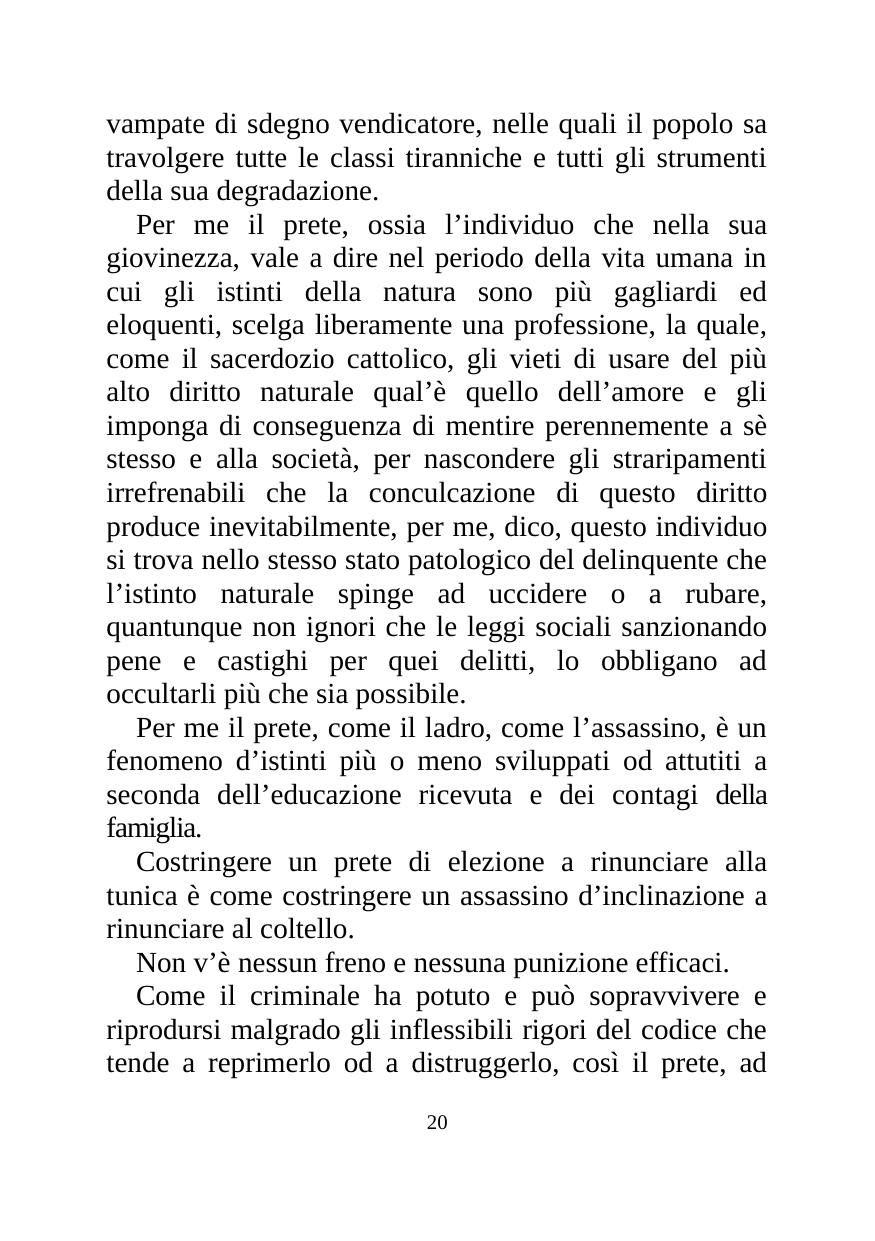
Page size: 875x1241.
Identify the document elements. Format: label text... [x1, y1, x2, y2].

text Per me il prete, ossia l’individuo che nella sua giovinezza, vale a dire nel periodo della vita umana in cui gli istinti della natura sono più gagliardi ed eloquenti, scelga liberamente una professione, la quale, come il sacerdozio cattolico, gli vieti di usare del più alto diritto naturale qual’è quello dell’amore e gli imponga di conseguenza di mentire perennemente a sè stesso e alla società, per nascondere gli straripamenti irrefrenabili che la conculcazione di questo diritto produce inevitabilmente, per me, dico, questo individuo si trova nello stesso stato patologico del delinquente che l’istinto naturale spinge ad uccidere o a rubare, quantunque non ignori che le leggi sociali sanzionando pene e castighi per quei delitti, lo obbligano ad occultarli più che sia possibile. [106, 207, 768, 710]
text Come il criminale ha potuto e può sopravvivere e riprodursi malgrado gli inflessibili rigori del codice che tende a reprimerlo od a distruggerlo, così il prete, ad [106, 978, 768, 1079]
text Per me il prete, come il ladro, come l’assassino, è un fenomeno d’istinti più o meno sviluppati od attutiti a seconda dell’educazione ricevuta e dei contagi della famiglia. [106, 710, 768, 844]
text vampate di sdegno vendicatore, nelle quali il popolo sa travolgere tutte le classi tiranniche e tutti gli strumenti della sua degradazione. [106, 106, 768, 207]
text Non v’è nessun freno e nessuna punizione efficaci. [106, 945, 768, 978]
text Costringere un prete di elezione a rinunciare alla tunica è come costringere un assassino d’inclinazione a rinunciare al coltello. [106, 844, 768, 945]
